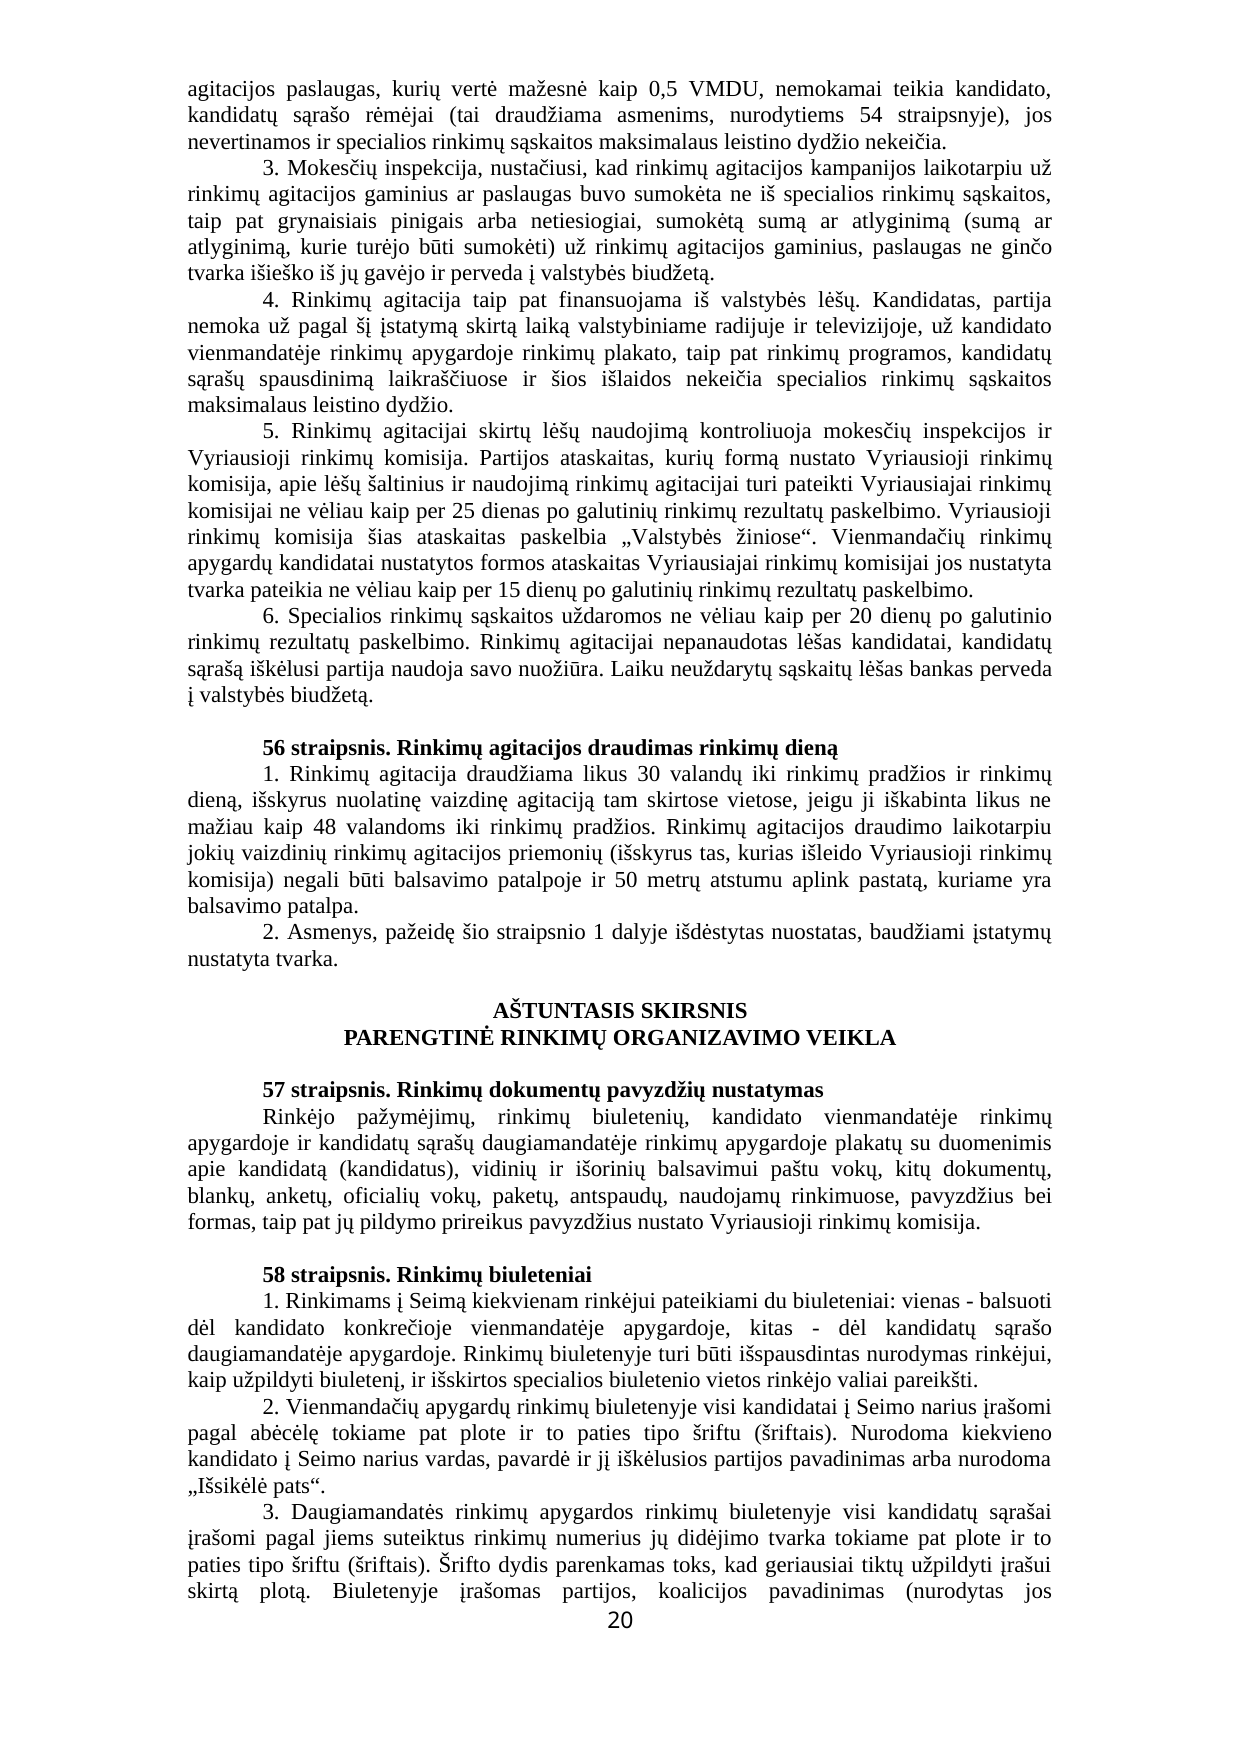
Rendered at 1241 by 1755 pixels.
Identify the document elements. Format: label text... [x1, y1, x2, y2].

subtitle 58 straipsnis. Rinkimų biuleteniai [187, 1261, 1053, 1287]
text 3. Mokesčių inspekcija, nustačiusi, kad rinkimų agitacijos kampanijos laikotarpiu už rinkimų agitacijos gaminius ar paslaugas buvo sumokėta ne iš specialios rinkimų sąskaitos, taip pat grynaisiais pinigais arba netiesiogiai, sumokėtą sumą ar atlyginimą (sumą ar atlyginimą, kurie turėjo būti sumokėti) už rinkimų agitacijos gaminius, paslaugas ne ginčo tvarka išieško iš jų gavėjo ir perveda į valstybės biudžetą. [187, 154, 1053, 286]
text agitacijos paslaugas, kurių vertė mažesnė kaip 0,5 VMDU, nemokamai teikia kandidato, kandidatų sąrašo rėmėjai (tai draudžiama asmenims, nurodytiems 54 straipsnyje), jos nevertinamos ir specialios rinkimų sąskaitos maksimalaus leistino dydžio nekeičia. [187, 75, 1053, 154]
subtitle 56 straipsnis. Rinkimų agitacijos draudimas rinkimų dieną [187, 734, 1053, 760]
subtitle AŠTUNTASIS SKIRSNIS [187, 997, 1053, 1024]
text 4. Rinkimų agitacija taip pat finansuojama iš valstybės lėšų. Kandidatas, partija nemoka už pagal šį įstatymą skirtą laiką valstybiniame radijuje ir televizijoje, už kandidato vienmandatėje rinkimų apygardoje rinkimų plakato, taip pat rinkimų programos, kandidatų sąrašų spausdinimą laikraščiuose ir šios išlaidos nekeičia specialios rinkimų sąskaitos maksimalaus leistino dydžio. [187, 286, 1053, 418]
text 6. Specialios rinkimų sąskaitos uždaromos ne vėliau kaip per 20 dienų po galutinio rinkimų rezultatų paskelbimo. Rinkimų agitacijai nepanaudotas lėšas kandidatai, kandidatų sąrašą iškėlusi partija naudoja savo nuožiūra. Laiku neuždarytų sąskaitų lėšas bankas perveda į valstybės biudžetą. [187, 602, 1053, 707]
text 3. Daugiamandatės rinkimų apygardos rinkimų biuletenyje visi kandidatų sąrašai įrašomi pagal jiems suteiktus rinkimų numerius jų didėjimo tvarka tokiame pat plote ir to paties tipo šriftu (šriftais). Šrifto dydis parenkamas toks, kad geriausiai tiktų užpildyti įrašui skirtą plotą. Biuletenyje įrašomas partijos, koalicijos pavadinimas (nurodytas jos [187, 1498, 1053, 1603]
text Rinkėjo pažymėjimų, rinkimų biuletenių, kandidato vienmandatėje rinkimų apygardoje ir kandidatų sąrašų daugiamandatėje rinkimų apygardoje plakatų su duomenimis apie kandidatą (kandidatus), vidinių ir išorinių balsavimui paštu vokų, kitų dokumentų, blankų, anketų, oficialių vokų, paketų, antspaudų, naudojamų rinkimuose, pavyzdžius bei formas, taip pat jų pildymo prireikus pavyzdžius nustato Vyriausioji rinkimų komisija. [187, 1103, 1053, 1234]
text 2. Asmenys, pažeidę šio straipsnio 1 dalyje išdėstytas nuostatas, baudžiami įstatymų nustatyta tvarka. [187, 918, 1053, 971]
subtitle 57 straipsnis. Rinkimų dokumentų pavyzdžių nustatymas [187, 1076, 1053, 1103]
subtitle PARENGTINĖ RINKIMŲ ORGANIZAVIMO VEIKLA [187, 1024, 1053, 1050]
text 2. Vienmandačių apygardų rinkimų biuletenyje visi kandidatai į Seimo narius įrašomi pagal abėcėlę tokiame pat plote ir to paties tipo šriftu (šriftais). Nurodoma kiekvieno kandidato į Seimo narius vardas, pavardė ir jį iškėlusios partijos pavadinimas arba nurodoma „Išsikėlė pats“. [187, 1393, 1053, 1498]
text 5. Rinkimų agitacijai skirtų lėšų naudojimą kontroliuoja mokesčių inspekcijos ir Vyriausioji rinkimų komisija. Partijos ataskaitas, kurių formą nustato Vyriausioji rinkimų komisija, apie lėšų šaltinius ir naudojimą rinkimų agitacijai turi pateikti Vyriausiajai rinkimų komisijai ne vėliau kaip per 25 dienas po galutinių rinkimų rezultatų paskelbimo. Vyriausioji rinkimų komisija šias ataskaitas paskelbia „Valstybės žiniose“. Vienmandačių rinkimų apygardų kandidatai nustatytos formos ataskaitas Vyriausiajai rinkimų komisijai jos nustatyta tvarka pateikia ne vėliau kaip per 15 dienų po galutinių rinkimų rezultatų paskelbimo. [187, 418, 1053, 602]
text 1. Rinkimams į Seimą kiekvienam rinkėjui pateikiami du biuleteniai: vienas - balsuoti dėl kandidato konkrečioje vienmandatėje apygardoje, kitas - dėl kandidatų sąrašo daugiamandatėje apygardoje. Rinkimų biuletenyje turi būti išspausdintas nurodymas rinkėjui, kaip užpildyti biuletenį, ir išskirtos specialios biuletenio vietos rinkėjo valiai pareikšti. [187, 1287, 1053, 1393]
text 1. Rinkimų agitacija draudžiama likus 30 valandų iki rinkimų pradžios ir rinkimų dieną, išskyrus nuolatinę vaizdinę agitaciją tam skirtose vietose, jeigu ji iškabinta likus ne mažiau kaip 48 valandoms iki rinkimų pradžios. Rinkimų agitacijos draudimo laikotarpiu jokių vaizdinių rinkimų agitacijos priemonių (išskyrus tas, kurias išleido Vyriausioji rinkimų komisija) negali būti balsavimo patalpoje ir 50 metrų atstumu aplink pastatą, kuriame yra balsavimo patalpa. [187, 760, 1053, 918]
